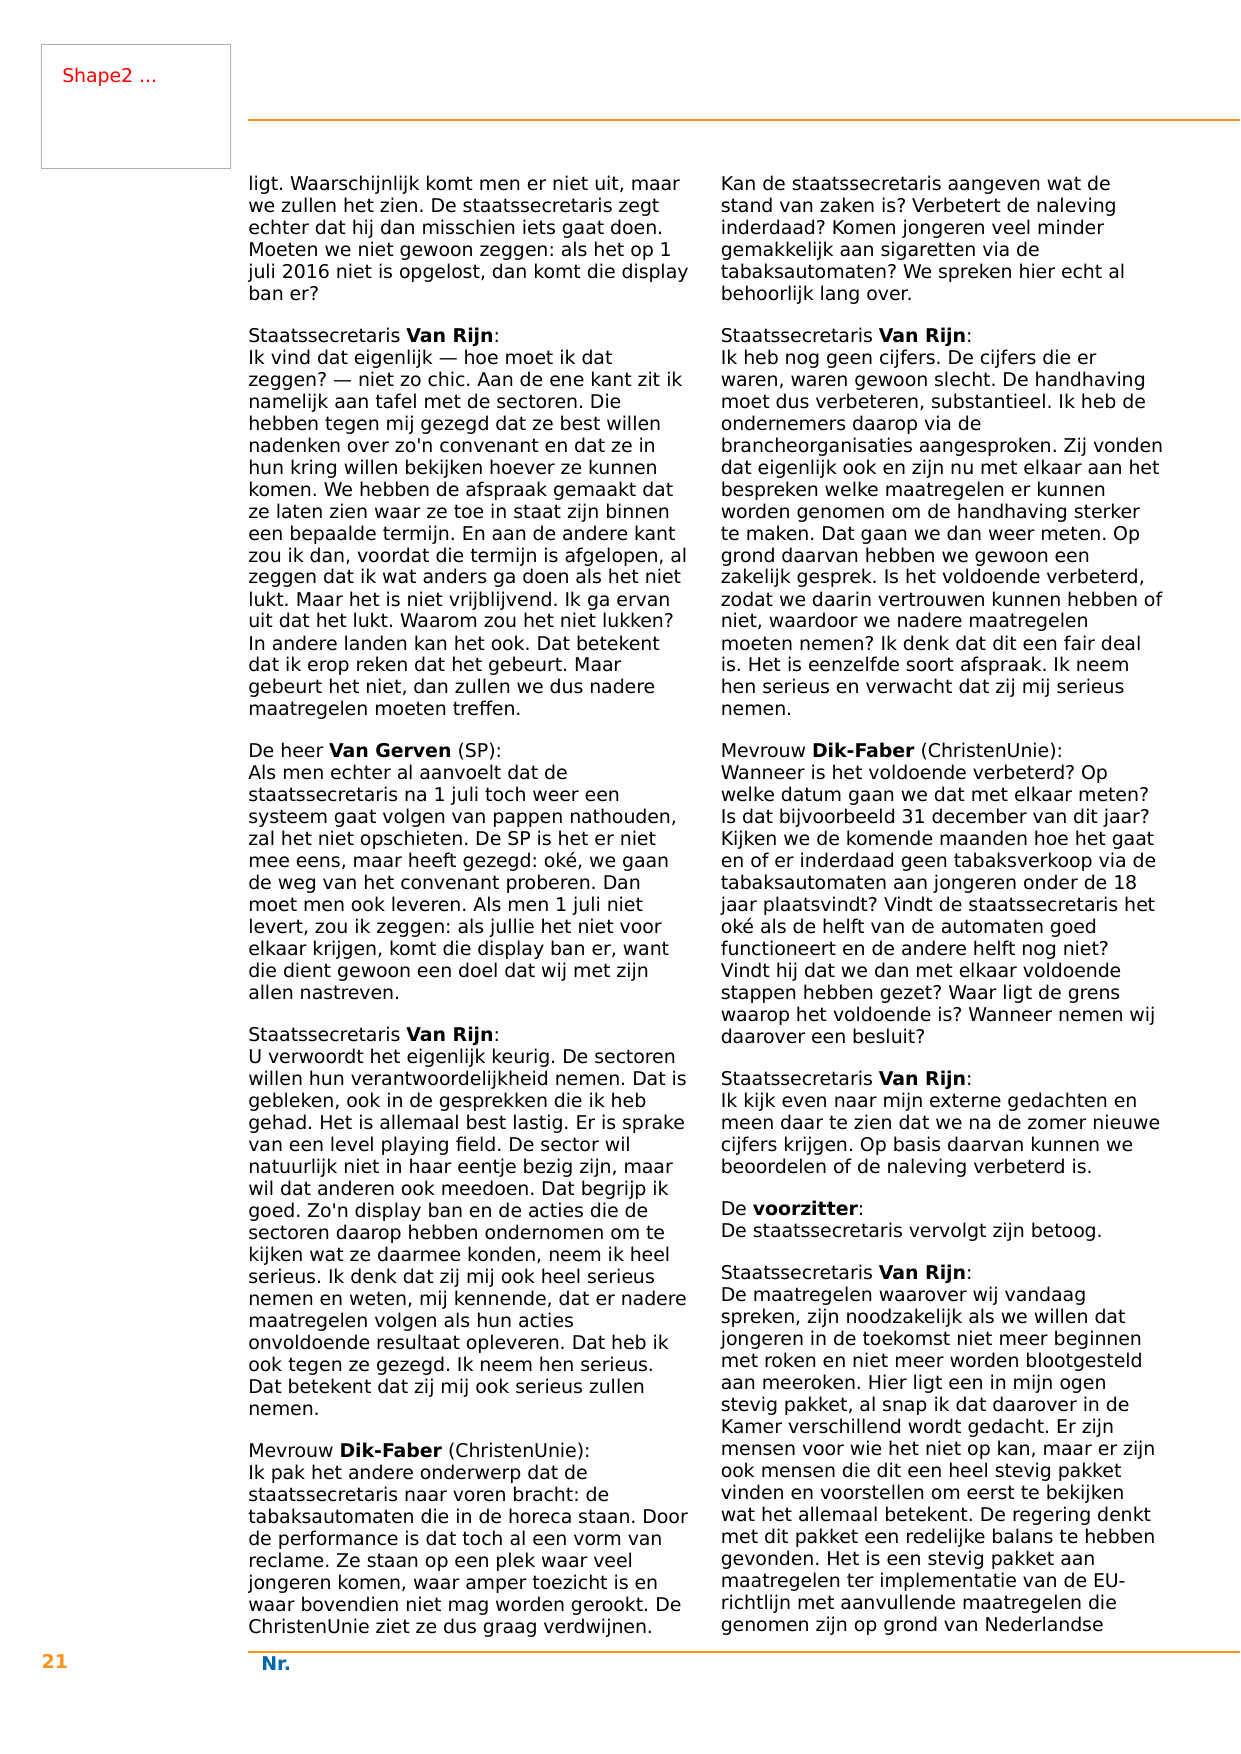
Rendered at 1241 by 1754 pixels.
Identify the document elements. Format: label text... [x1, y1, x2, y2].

text Als men echter al aanvoelt dat de staatssecretaris na 1 juli toch weer een systeem gaat volgen van pappen nathouden, zal het niet opschieten. De SP is het er niet mee eens, maar heeft gezegd: oké, we gaan de weg van het convenant proberen. Dan moet men ook leveren. Als men 1 juli niet levert, zou ik zeggen: als jullie het niet voor elkaar krijgen, komt die display ban er, want die dient gewoon een doel dat wij met zijn allen nastreven. [248, 762, 691, 1004]
text Ik heb nog geen cijfers. De cijfers die er waren, waren gewoon slecht. De handhaving moet dus verbeteren, substantieel. Ik heb de ondernemers daarop via de brancheorganisaties aangesproken. Zij vonden dat eigenlijk ook en zijn nu met elkaar aan het bespreken welke maatregelen er kunnen worden genomen om de handhaving sterker te maken. Dat gaan we dan weer meten. Op grond daarvan hebben we gewoon een zakelijk gesprek. Is het voldoende verbeterd, zodat we daarin vertrouwen kunnen hebben of niet, waardoor we nadere maatregelen moeten nemen? Ik denk dat dit een fair deal is. Het is eenzelfde soort afspraak. Ik neem hen serieus en verwacht dat zij mij serieus nemen. [721, 347, 1163, 720]
text Staatssecretaris Van Rijn: [248, 1024, 691, 1046]
text Ik pak het andere onderwerp dat de staatssecretaris naar voren bracht: de tabaksautomaten die in de horeca staan. Door de performance is dat toch al een vorm van reclame. Ze staan op een plek waar veel jongeren komen, waar amper toezicht is en waar bovendien niet mag worden gerookt. De ChristenUnie ziet ze dus graag verdwijnen. [248, 1462, 691, 1637]
text U verwoordt het eigenlijk keurig. De sectoren willen hun verantwoordelijkheid nemen. Dat is gebleken, ook in de gesprekken die ik heb gehad. Het is allemaal best lastig. Er is sprake van een level playing field. De sector wil natuurlijk niet in haar eentje bezig zijn, maar wil dat anderen ook meedoen. Dat begrijp ik goed. Zo'n display ban en de acties die de sectoren daarop hebben ondernomen om te kijken wat ze daarmee konden, neem ik heel serieus. Ik denk dat zij mij ook heel serieus nemen en weten, mij kennende, dat er nadere maatregelen volgen als hun acties onvoldoende resultaat opleveren. Dat heb ik ook tegen ze gezegd. Ik neem hen serieus. Dat betekent dat zij mij ook serieus zullen nemen. [248, 1046, 691, 1420]
text ligt. Waarschijnlijk komt men er niet uit, maar we zullen het zien. De staatssecretaris zegt echter dat hij dan misschien iets gaat doen. Moeten we niet gewoon zeggen: als het op 1 juli 2016 niet is opgelost, dan komt die display ban er? [248, 173, 691, 305]
text Staatssecretaris Van Rijn: [248, 325, 691, 347]
text Mevrouw Dik-Faber (ChristenUnie): [248, 1440, 691, 1462]
text Kan de staatssecretaris aangeven wat de stand van zaken is? Verbetert de naleving inderdaad? Komen jongeren veel minder gemakkelijk aan sigaretten via de tabaksautomaten? We spreken hier echt al behoorlijk lang over. [721, 173, 1163, 305]
text Ik kijk even naar mijn externe gedachten en meen daar te zien dat we na de zomer nieuwe cijfers krijgen. Op basis daarvan kunnen we beoordelen of de naleving verbeterd is. [721, 1090, 1163, 1178]
text Mevrouw Dik-Faber (ChristenUnie): [721, 740, 1163, 762]
text De heer Van Gerven (SP): [248, 740, 691, 762]
text De staatssecretaris vervolgt zijn betoog. [721, 1220, 1163, 1242]
text De voorzitter: [721, 1198, 1163, 1220]
text Staatssecretaris Van Rijn: [721, 1068, 1163, 1090]
text De maatregelen waarover wij vandaag spreken, zijn noodzakelijk als we willen dat jongeren in de toekomst niet meer beginnen met roken en niet meer worden blootgesteld aan meeroken. Hier ligt een in mijn ogen stevig pakket, al snap ik dat daarover in de Kamer verschillend wordt gedacht. Er zijn mensen voor wie het niet op kan, maar er zijn ook mensen die dit een heel stevig pakket vinden en voorstellen om eerst te bekijken wat het allemaal betekent. De regering denkt met dit pakket een redelijke balans te hebben gevonden. Het is een stevig pakket aan maatregelen ter implementatie van de EU-richtlijn met aanvullende maatregelen die genomen zijn op grond van Nederlandse [721, 1284, 1163, 1636]
text Wanneer is het voldoende verbeterd? Op welke datum gaan we dat met elkaar meten? Is dat bijvoorbeeld 31 december van dit jaar? Kijken we de komende maanden hoe het gaat en of er inderdaad geen tabaksverkoop via de tabaksautomaten aan jongeren onder de 18 jaar plaatsvindt? Vindt de staatssecretaris het oké als de helft van de automaten goed functioneert en de andere helft nog niet? Vindt hij dat we dan met elkaar voldoende stappen hebben gezet? Waar ligt de grens waarop het voldoende is? Wanneer nemen wij daarover een besluit? [721, 762, 1163, 1048]
text Staatssecretaris Van Rijn: [721, 1262, 1163, 1284]
text Ik vind dat eigenlijk — hoe moet ik dat zeggen? — niet zo chic. Aan de ene kant zit ik namelijk aan tafel met de sectoren. Die hebben tegen mij gezegd dat ze best willen nadenken over zo'n convenant en dat ze in hun kring willen bekijken hoever ze kunnen komen. We hebben de afspraak gemaakt dat ze laten zien waar ze toe in staat zijn binnen een bepaalde termijn. En aan de andere kant zou ik dan, voordat die termijn is afgelopen, al zeggen dat ik wat anders ga doen als het niet lukt. Maar het is niet vrijblijvend. Ik ga ervan uit dat het lukt. Waarom zou het niet lukken? In andere landen kan het ook. Dat betekent dat ik erop reken dat het gebeurt. Maar gebeurt het niet, dan zullen we dus nadere maatregelen moeten treffen. [248, 347, 691, 720]
text Staatssecretaris Van Rijn: [721, 325, 1163, 347]
